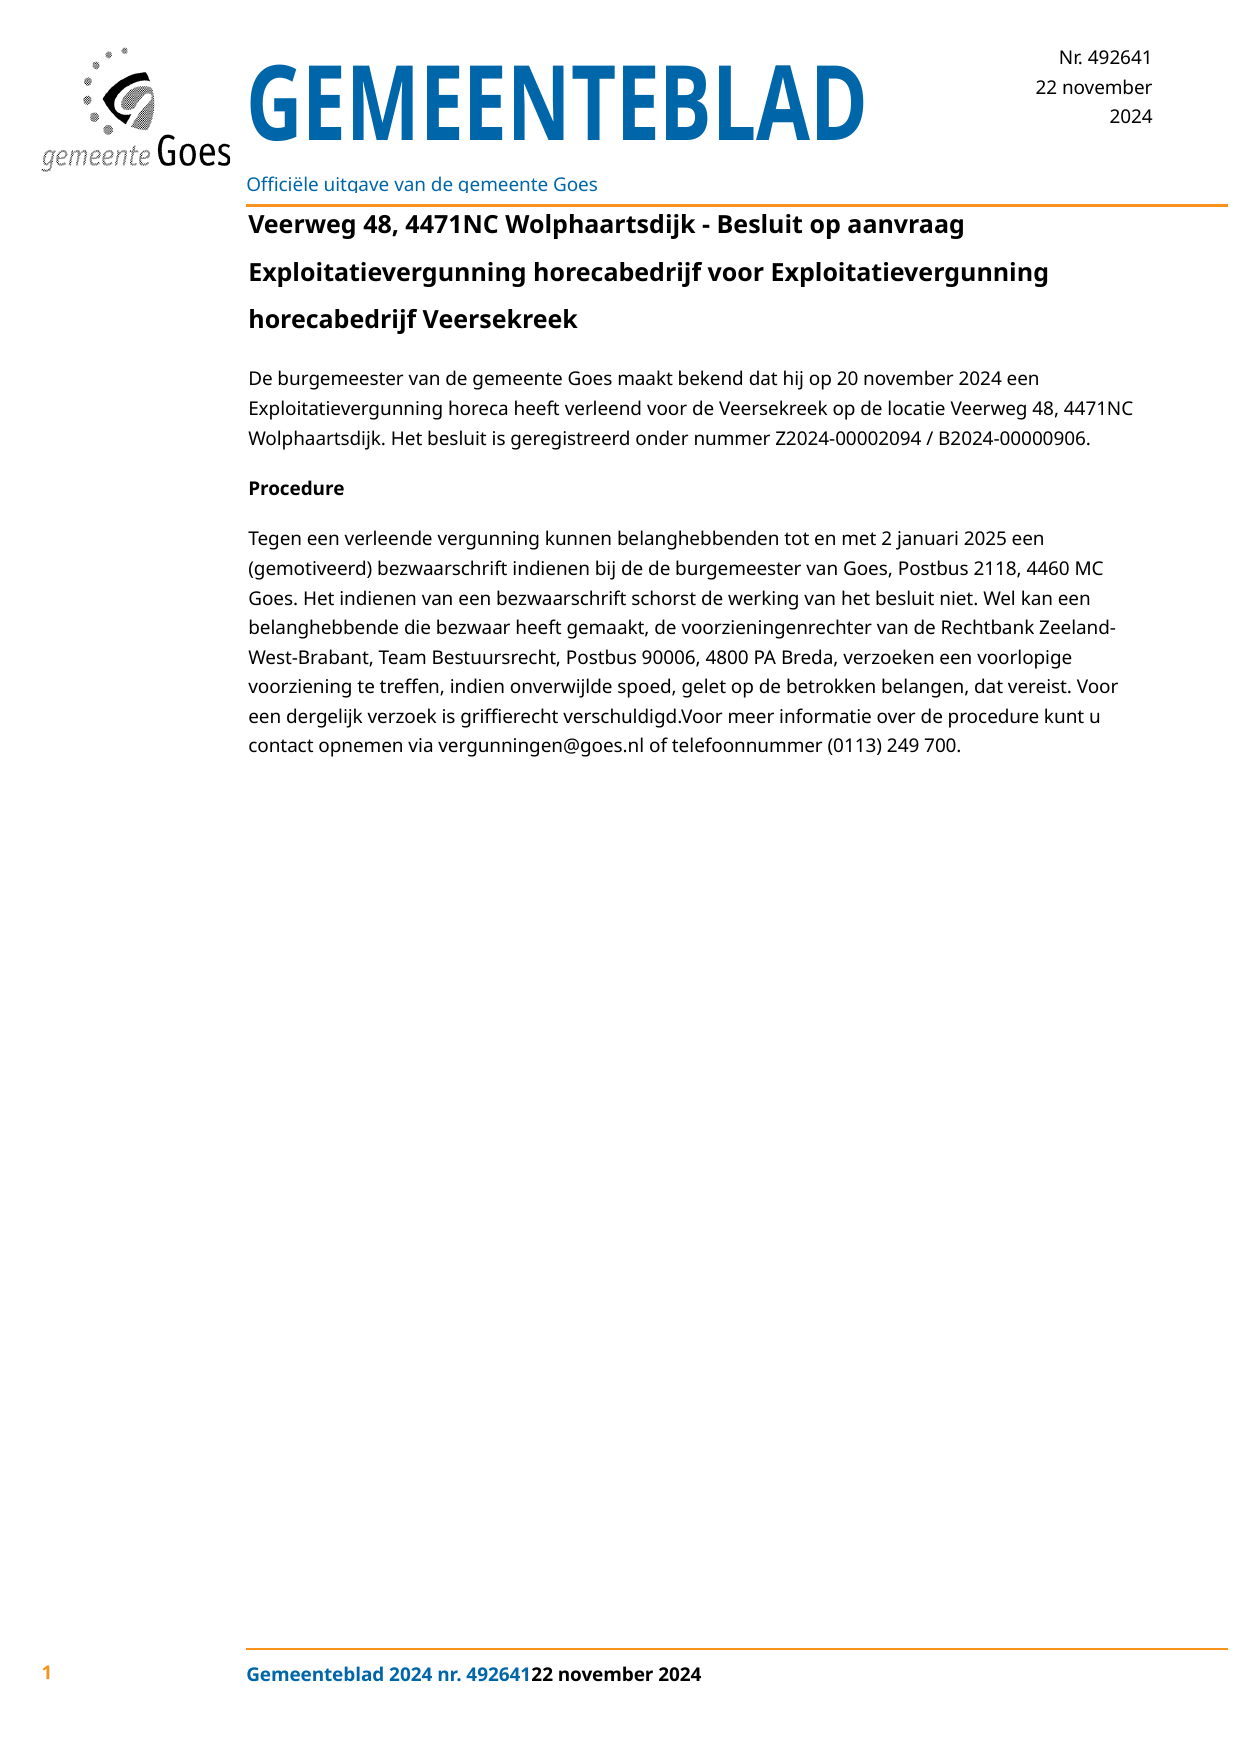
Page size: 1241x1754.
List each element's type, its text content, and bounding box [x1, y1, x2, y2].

text Tegen een verleende vergunning kunnen belanghebbenden tot en met 2 januari 2025 een (gemotiveerd) bezwaarschrift indienen bij de de burgemeester van Goes, Postbus 2118, 4460 MC Goes. Het indienen van een bezwaarschrift schorst de werking van het besluit niet. Wel kan een belanghebbende die bezwaar heeft gemaakt, de voorzieningenrechter van de Rechtbank Zeeland-West-Brabant, Team Bestuursrecht, Postbus 90006, 4800 PA Breda, verzoeken een voorlopige voorziening te treffen, indien onverwijlde spoed, gelet op de betrokken belangen, dat vereist. Voor een dergelijk verzoek is griffierecht verschuldigd.Voor meer informatie over de procedure kunt u contact opnemen via vergunningen@goes.nl of telefoonnummer (0113) 249 700. [248, 526, 1152, 758]
text De burgemeester van de gemeente Goes maakt bekend dat hij op 20 november 2024 een Exploitatievergunning horeca heeft verleend voor de Veersekreek op de locatie Veerweg 48, 4471NC Wolphaartsdijk. Het besluit is geregistreerd onder nummer Z2024-00002094 / B2024-00000906. [248, 366, 1152, 450]
picture [41, 47, 231, 172]
text Procedure [248, 475, 1152, 501]
text Veerweg 48, 4471NC Wolphaartsdijk - Besluit op aanvraag Exploitatievergunning horecabedrijf voor Exploitatievergunning horecabedrijf Veersekreek [248, 207, 1152, 336]
